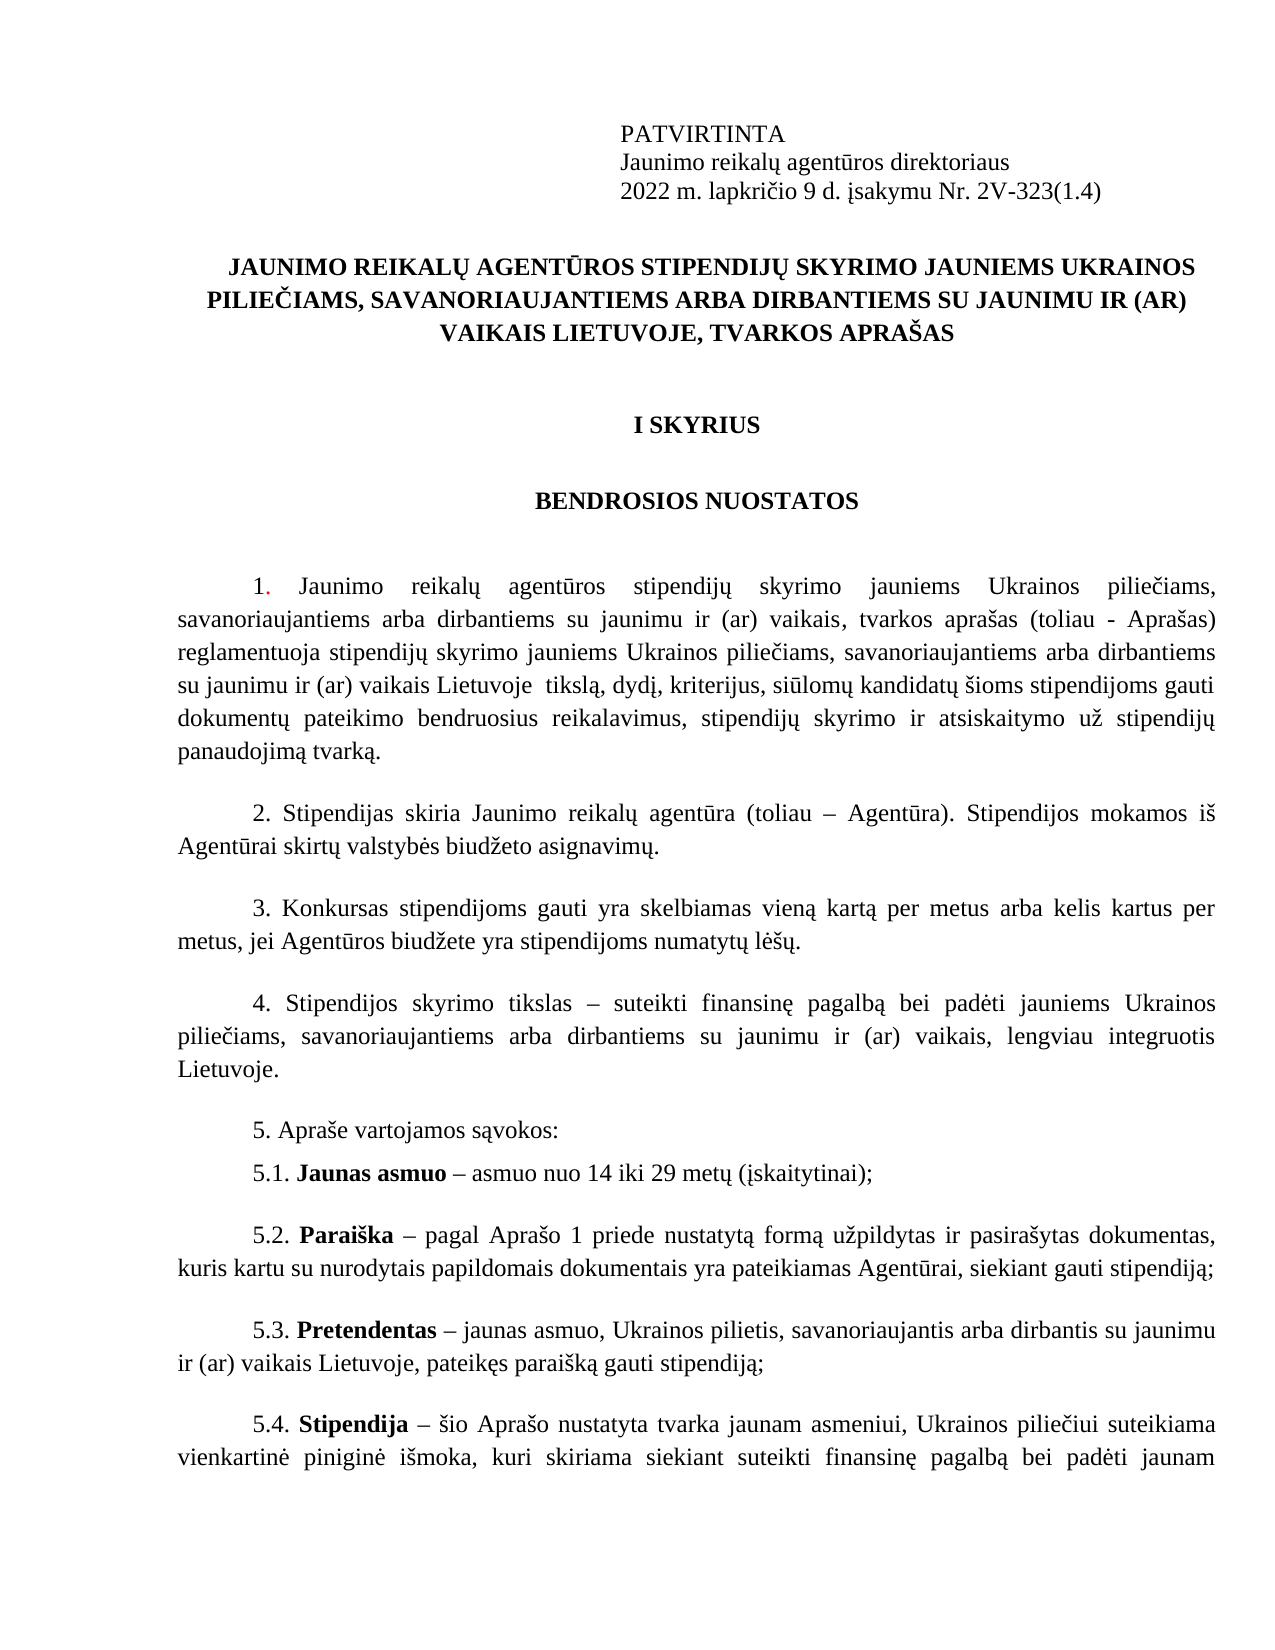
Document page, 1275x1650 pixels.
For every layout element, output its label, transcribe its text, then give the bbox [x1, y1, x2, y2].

text 5.1. Jaunas asmuo – asmuo nuo 14 iki 29 metų (įskaitytinai); [177, 1158, 1217, 1187]
text 5.3. Pretendentas – jaunas asmuo, Ukrainos pilietis, savanoriaujantis arba dirbantis su jaunimu ir (ar) vaikais Lietuvoje, pateikęs paraišką gauti stipendiją; [177, 1315, 1217, 1376]
text JAUNIMO REIKALŲ AGENTŪROS STIPENDIJŲ SKYRIMO JAUNIEMS Ukrainos piliečiams, SAVANORIAUJANTIEMS ARBA DIRBANTIEMS SU JAUNIMU IR (ar) VAIKAIS LIETUVOJE, tvarkos APRAŠAS [177, 252, 1217, 347]
text 3. Konkursas stipendijoms gauti yra skelbiamas vieną kartą per metus arba kelis kartus per metus, jei Agentūros biudžete yra stipendijoms numatytų lėšų. [177, 893, 1217, 955]
text PATVIRTINTA [620, 119, 1217, 147]
text 4. Stipendijos skyrimo tikslas – suteikti finansinę pagalbą bei padėti jauniems Ukrainos piliečiams, savanoriaujantiems arba dirbantiems su jaunimu ir (ar) vaikais, lengviau integruotis Lietuvoje. [177, 988, 1217, 1082]
text 2022 m. lapkričio 9 d. įsakymu Nr. 2V-323(1.4) [620, 176, 1217, 205]
text 5.4. Stipendija – šio Aprašo nustatyta tvarka jaunam asmeniui, Ukrainos piliečiui suteikiama vienkartinė piniginė išmoka, kuri skiriama siekiant suteikti finansinę pagalbą bei padėti jaunam [177, 1409, 1217, 1471]
text 2. Stipendijas skiria Jaunimo reikalų agentūra (toliau – Agentūra). Stipendijos mokamos iš Agentūrai skirtų valstybės biudžeto asignavimų. [177, 798, 1217, 860]
text BENDROSIOS NUOSTATOS [177, 486, 1217, 515]
text 5.2. Paraiška – pagal Aprašo 1 priede nustatytą formą užpildytas ir pasirašytas dokumentas, kuris kartu su nurodytais papildomais dokumentais yra pateikiamas Agentūrai, siekiant gauti stipendiją; [177, 1220, 1217, 1282]
text I SKYRIUS [177, 410, 1217, 439]
text 1. Jaunimo reikalų agentūros stipendijų skyrimo jauniems Ukrainos piliečiams, savanoriaujantiems arba dirbantiems su jaunimu ir (ar) vaikais, tvarkos aprašas (toliau - Aprašas) reglamentuoja stipendijų skyrimo jauniems Ukrainos piliečiams, savanoriaujantiems arba dirbantiems su jaunimu ir (ar) vaikais Lietuvoje tikslą, dydį, kriterijus, siūlomų kandidatų šioms stipendijoms gauti dokumentų pateikimo bendruosius reikalavimus, stipendijų skyrimo ir atsiskaitymo už stipendijų panaudojimą tvarką. [177, 571, 1217, 765]
text Jaunimo reikalų agentūros direktoriaus [620, 147, 1217, 176]
text 5. Apraše vartojamos sąvokos: [177, 1116, 1217, 1144]
